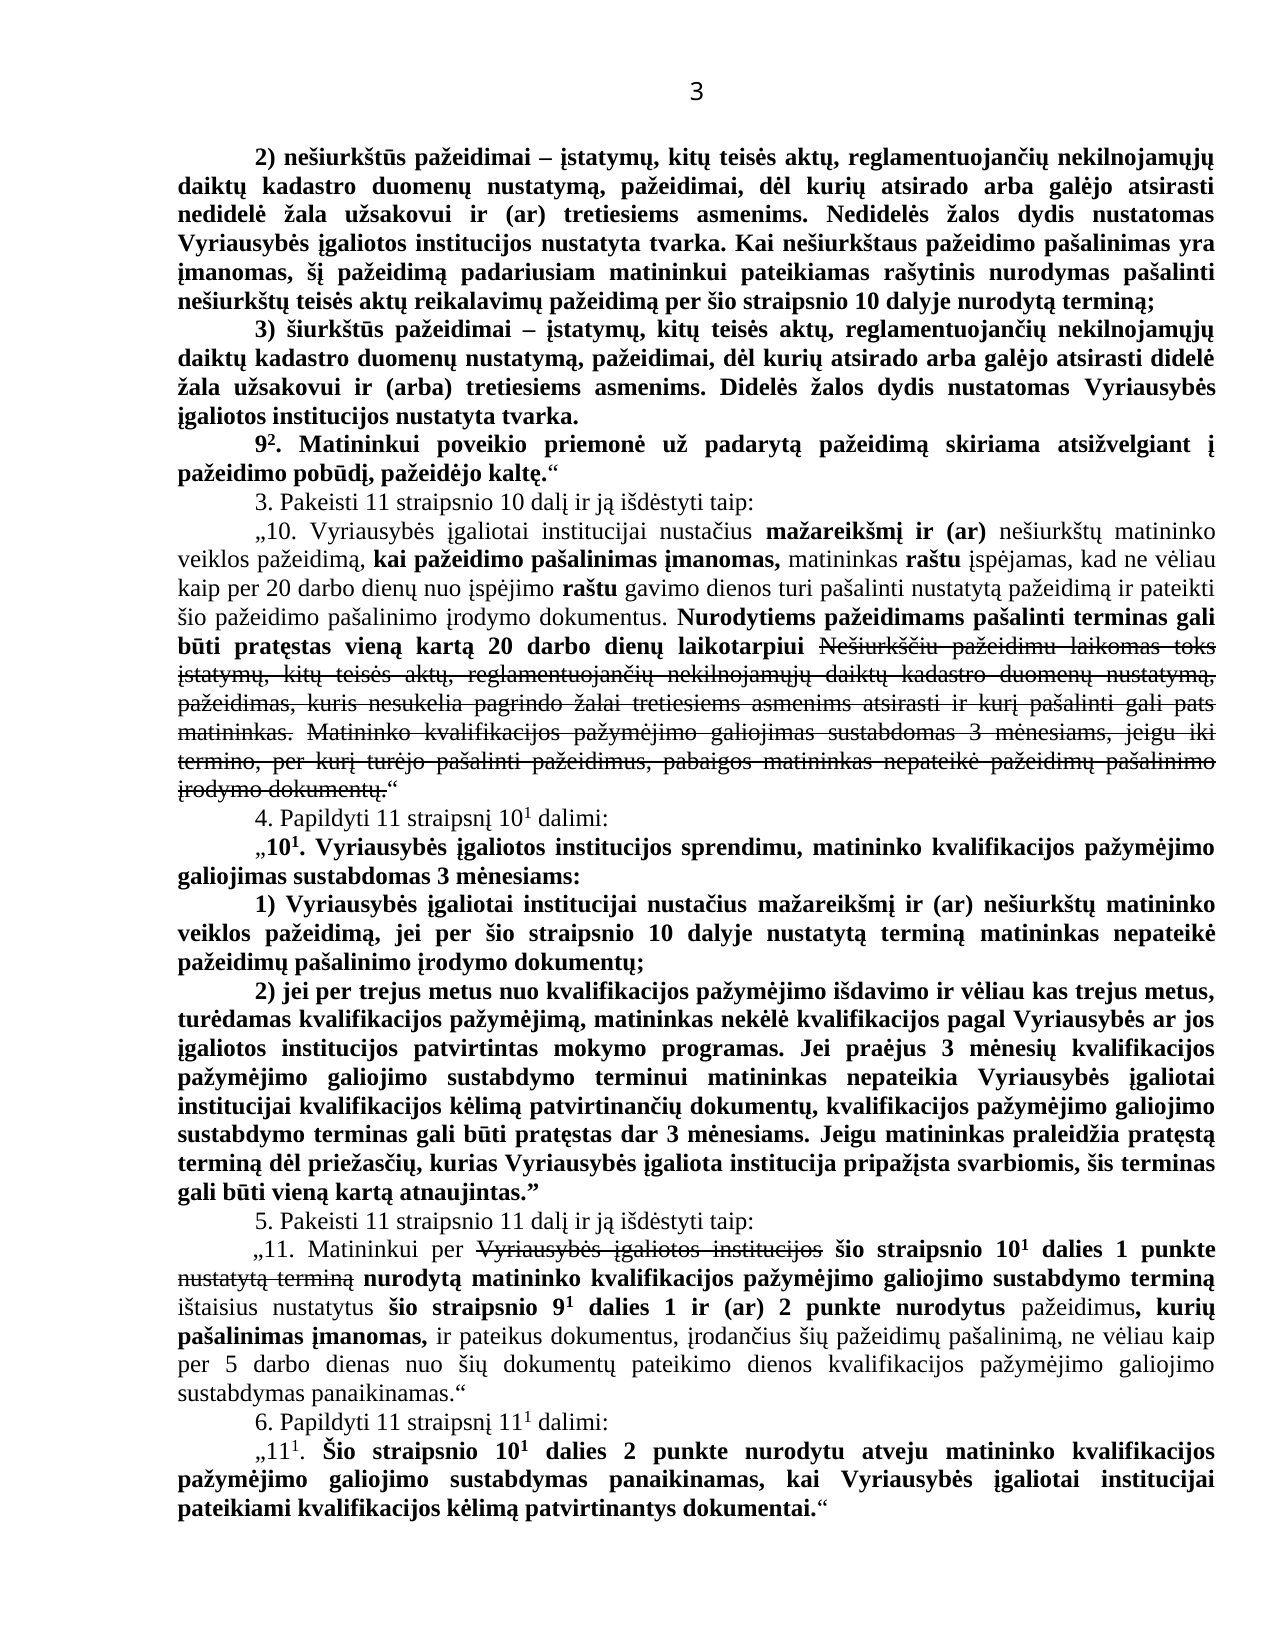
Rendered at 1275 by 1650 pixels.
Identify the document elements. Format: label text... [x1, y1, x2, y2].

text 92. Matininkui poveikio priemonė už padarytą pažeidimą skiriama atsižvelgiant į pažeidimo pobūdį, pažeidėjo kaltę.“ [177, 429, 1216, 487]
text 1) Vyriausybės įgaliotai institucijai nustačius mažareikšmį ir (ar) nešiurkštų matininko veiklos pažeidimą, jei per šio straipsnio 10 dalyje nustatytą terminą matininkas nepateikė pažeidimų pašalinimo įrodymo dokumentų; [177, 889, 1216, 976]
text „111. Šio straipsnio 101 dalies 2 punkte nurodytu atveju matininko kvalifikacijos pažymėjimo galiojimo sustabdymas panaikinamas, kai Vyriausybės įgaliotai institucijai pateikiami kvalifikacijos kėlimą patvirtinantys dokumentai.“ [177, 1436, 1216, 1522]
text „101. Vyriausybės įgaliotos institucijos sprendimu, matininko kvalifikacijos pažymėjimo galiojimas sustabdomas 3 mėnesiams: [177, 832, 1216, 889]
text 3) šiurkštūs pažeidimai – įstatymų, kitų teisės aktų, reglamentuojančių nekilnojamųjų daiktų kadastro duomenų nustatymą, pažeidimai, dėl kurių atsirado arba galėjo atsirasti didelė žala užsakovui ir (arba) tretiesiems asmenims. Didelės žalos dydis nustatomas Vyriausybės įgaliotos institucijos nustatyta tvarka. [177, 314, 1216, 429]
text „11. Matininkui per Vyriausybės įgaliotos institucijos šio straipsnio 101 dalies 1 punkte nustatytą terminą nurodytą matininko kvalifikacijos pažymėjimo galiojimo sustabdymo terminą ištaisius nustatytus šio straipsnio 91 dalies 1 ir (ar) 2 punkte nurodytus pažeidimus, kurių pašalinimas įmanomas, ir pateikus dokumentus, įrodančius šių pažeidimų pašalinimą, ne vėliau kaip per 5 darbo dienas nuo šių dokumentų pateikimo dienos kvalifikacijos pažymėjimo galiojimo sustabdymas panaikinamas.“ [177, 1234, 1216, 1407]
text 3. Pakeisti 11 straipsnio 10 dalį ir ją išdėstyti taip: [177, 487, 1216, 516]
text 5. Pakeisti 11 straipsnio 11 dalį ir ją išdėstyti taip: [177, 1206, 1216, 1234]
text 2) nešiurkštūs pažeidimai – įstatymų, kitų teisės aktų, reglamentuojančių nekilnojamųjų daiktų kadastro duomenų nustatymą, pažeidimai, dėl kurių atsirado arba galėjo atsirasti nedidelė žala užsakovui ir (ar) tretiesiems asmenims. Nedidelės žalos dydis nustatomas Vyriausybės įgaliotos institucijos nustatyta tvarka. Kai nešiurkštaus pažeidimo pašalinimas yra įmanomas, šį pažeidimą padariusiam matininkui pateikiamas rašytinis nurodymas pašalinti nešiurkštų teisės aktų reikalavimų pažeidimą per šio straipsnio 10 dalyje nurodytą terminą; [177, 142, 1216, 314]
text 2) jei per trejus metus nuo kvalifikacijos pažymėjimo išdavimo ir vėliau kas trejus metus, turėdamas kvalifikacijos pažymėjimą, matininkas nekėlė kvalifikacijos pagal Vyriausybės ar jos įgaliotos institucijos patvirtintas mokymo programas. Jei praėjus 3 mėnesių kvalifikacijos pažymėjimo galiojimo sustabdymo terminui matininkas nepateikia Vyriausybės įgaliotai institucijai kvalifikacijos kėlimą patvirtinančių dokumentų, kvalifikacijos pažymėjimo galiojimo sustabdymo terminas gali būti pratęstas dar 3 mėnesiams. Jeigu matininkas praleidžia pratęstą terminą dėl priežasčių, kurias Vyriausybės įgaliota institucija pripažįsta svarbiomis, šis terminas gali būti vieną kartą atnaujintas.” [177, 976, 1216, 1206]
text „10. Vyriausybės įgaliotai institucijai nustačius mažareikšmį ir (ar) nešiurkštų matininko veiklos pažeidimą, kai pažeidimo pašalinimas įmanomas, matininkas raštu įspėjamas, kad ne vėliau kaip per 20 darbo dienų nuo įspėjimo raštu gavimo dienos turi pašalinti nustatytą pažeidimą ir pateikti šio pažeidimo pašalinimo įrodymo dokumentus. Nurodytiems pažeidimams pašalinti terminas gali būti pratęstas vieną kartą 20 darbo dienų laikotarpiui Nešiurkščiu pažeidimu laikomas toks įstatymų, kitų teisės aktų, reglamentuojančių nekilnojamųjų daiktų kadastro duomenų nustatymą, pažeidimas, kuris nesukelia pagrindo žalai tretiesiems asmenims atsirasti ir kurį pašalinti gali pats matininkas. Matininko kvalifikacijos pažymėjimo galiojimas sustabdomas 3 mėnesiams, jeigu iki termino, per kurį turėjo pašalinti pažeidimus, pabaigos matininkas nepateikė pažeidimų pašalinimo įrodymo dokumentų.“ [177, 705, 1216, 761]
text 4. Papildyti 11 straipsnį 101 dalimi: [177, 803, 1216, 832]
text „10. Vyriausybės įgaliotai institucijai nustačius mažareikšmį ir (ar) nešiurkštų matininko veiklos pažeidimą, kai pažeidimo pašalinimas įmanomas, matininkas raštu įspėjamas, kad ne vėliau kaip per 20 darbo dienų nuo įspėjimo raštu gavimo dienos turi pašalinti nustatytą pažeidimą ir pateikti šio pažeidimo pašalinimo įrodymo dokumentus. Nurodytiems pažeidimams pašalinti terminas gali būti pratęstas vieną kartą 20 darbo dienų laikotarpiui Nešiurkščiu pažeidimu laikomas toks įstatymų, kitų teisės aktų, reglamentuojančių nekilnojamųjų daiktų kadastro duomenų nustatymą, pažeidimas, kuris nesukelia pagrindo žalai tretiesiems asmenims atsirasti ir kurį pašalinti gali pats matininkas. Matininko kvalifikacijos pažymėjimo galiojimas sustabdomas 3 mėnesiams, jeigu iki termino, per kurį turėjo pašalinti pažeidimus, pabaigos matininkas nepateikė pažeidimų pašalinimo įrodymo dokumentų.“ [177, 762, 1216, 803]
text 6. Papildyti 11 straipsnį 111 dalimi: [177, 1407, 1216, 1436]
text „10. Vyriausybės įgaliotai institucijai nustačius mažareikšmį ir (ar) nešiurkštų matininko veiklos pažeidimą, kai pažeidimo pašalinimas įmanomas, matininkas raštu įspėjamas, kad ne vėliau kaip per 20 darbo dienų nuo įspėjimo raštu gavimo dienos turi pašalinti nustatytą pažeidimą ir pateikti šio pažeidimo pašalinimo įrodymo dokumentus. Nurodytiems pažeidimams pašalinti terminas gali būti pratęstas vieną kartą 20 darbo dienų laikotarpiui Nešiurkščiu pažeidimu laikomas toks įstatymų, kitų teisės aktų, reglamentuojančių nekilnojamųjų daiktų kadastro duomenų nustatymą, pažeidimas, kuris nesukelia pagrindo žalai tretiesiems asmenims atsirasti ir kurį pašalinti gali pats matininkas. Matininko kvalifikacijos pažymėjimo galiojimas sustabdomas 3 mėnesiams, jeigu iki termino, per kurį turėjo pašalinti pažeidimus, pabaigos matininkas nepateikė pažeidimų pašalinimo įrodymo dokumentų.“ [177, 516, 1216, 675]
text „10. Vyriausybės įgaliotai institucijai nustačius mažareikšmį ir (ar) nešiurkštų matininko veiklos pažeidimą, kai pažeidimo pašalinimas įmanomas, matininkas raštu įspėjamas, kad ne vėliau kaip per 20 darbo dienų nuo įspėjimo raštu gavimo dienos turi pašalinti nustatytą pažeidimą ir pateikti šio pažeidimo pašalinimo įrodymo dokumentus. Nurodytiems pažeidimams pašalinti terminas gali būti pratęstas vieną kartą 20 darbo dienų laikotarpiui Nešiurkščiu pažeidimu laikomas toks įstatymų, kitų teisės aktų, reglamentuojančių nekilnojamųjų daiktų kadastro duomenų nustatymą, pažeidimas, kuris nesukelia pagrindo žalai tretiesiems asmenims atsirasti ir kurį pašalinti gali pats matininkas. Matininko kvalifikacijos pažymėjimo galiojimas sustabdomas 3 mėnesiams, jeigu iki termino, per kurį turėjo pašalinti pažeidimus, pabaigos matininkas nepateikė pažeidimų pašalinimo įrodymo dokumentų.“ [177, 676, 1216, 704]
